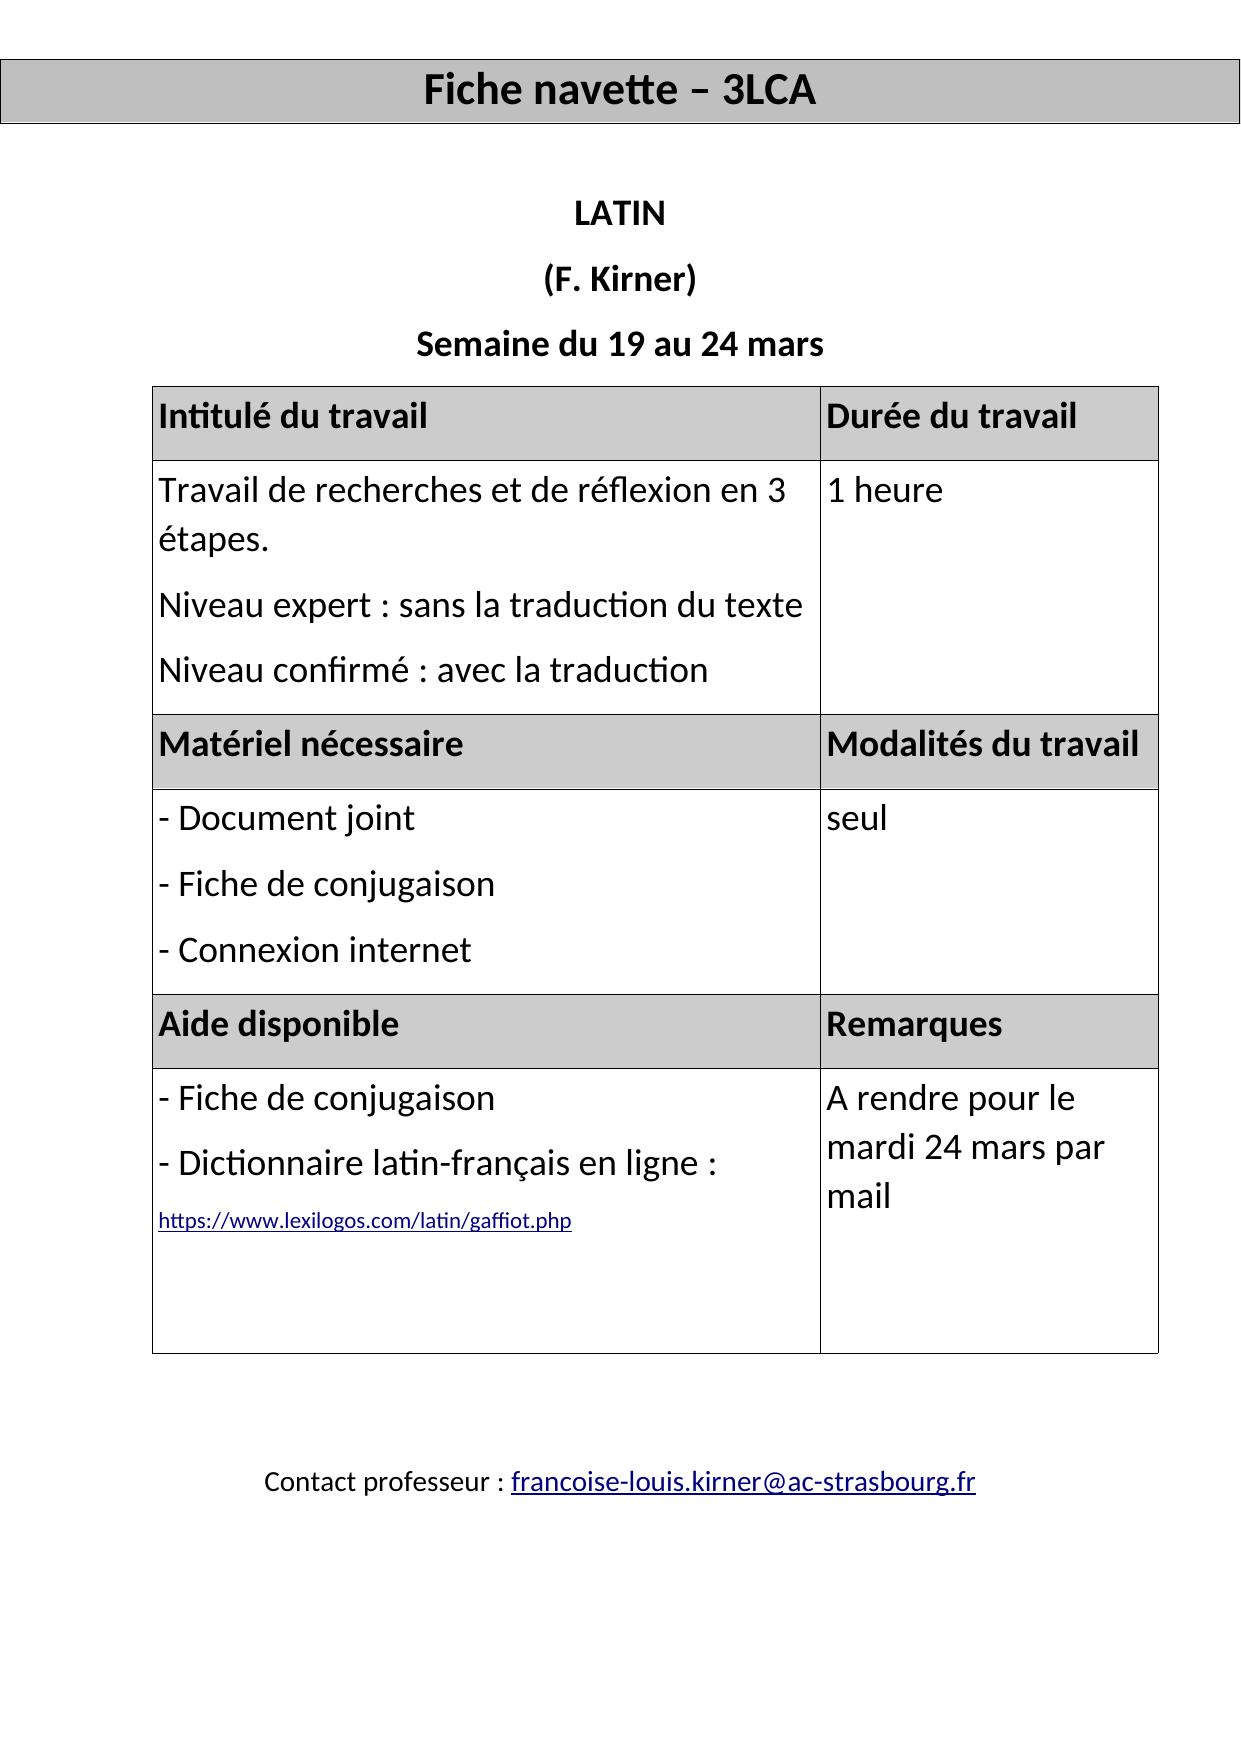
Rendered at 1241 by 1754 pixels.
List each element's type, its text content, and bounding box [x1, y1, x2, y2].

table_cell seul [821, 790, 1158, 994]
text Contact professeur : francoise-louis.kirner@ac-strasbourg.fr [148, 1463, 1093, 1498]
table_cell Aide disponible [153, 995, 820, 1068]
table_cell Matériel nécessaire [153, 715, 820, 788]
table_header Intitulé du travail [153, 387, 820, 460]
table_cell Travail de recherches et de réflexion en 3 étapes. Niveau expert : sans la traduction du texte Niveau confirmé : avec la traduction [153, 461, 820, 714]
table_cell Modalités du travail [821, 715, 1158, 788]
text Semaine du 19 au 24 mars [148, 320, 1093, 366]
table_cell 1 heure [821, 461, 1158, 714]
table_header Fiche navette – 3LCA [1, 60, 1239, 122]
table_cell Remarques [821, 995, 1158, 1068]
table_cell A rendre pour le mardi 24 mars par mail [821, 1069, 1158, 1353]
table_cell - Fiche de conjugaison - Dictionnaire latin-français en ligne : https://www.lexilogos.com/latin/gaffiot.php [153, 1069, 820, 1353]
table_header Durée du travail [821, 387, 1158, 460]
text LATIN [148, 189, 1093, 235]
text (F. Kirner) [148, 255, 1093, 301]
table_cell - Document joint - Fiche de conjugaison - Connexion internet [153, 790, 820, 994]
